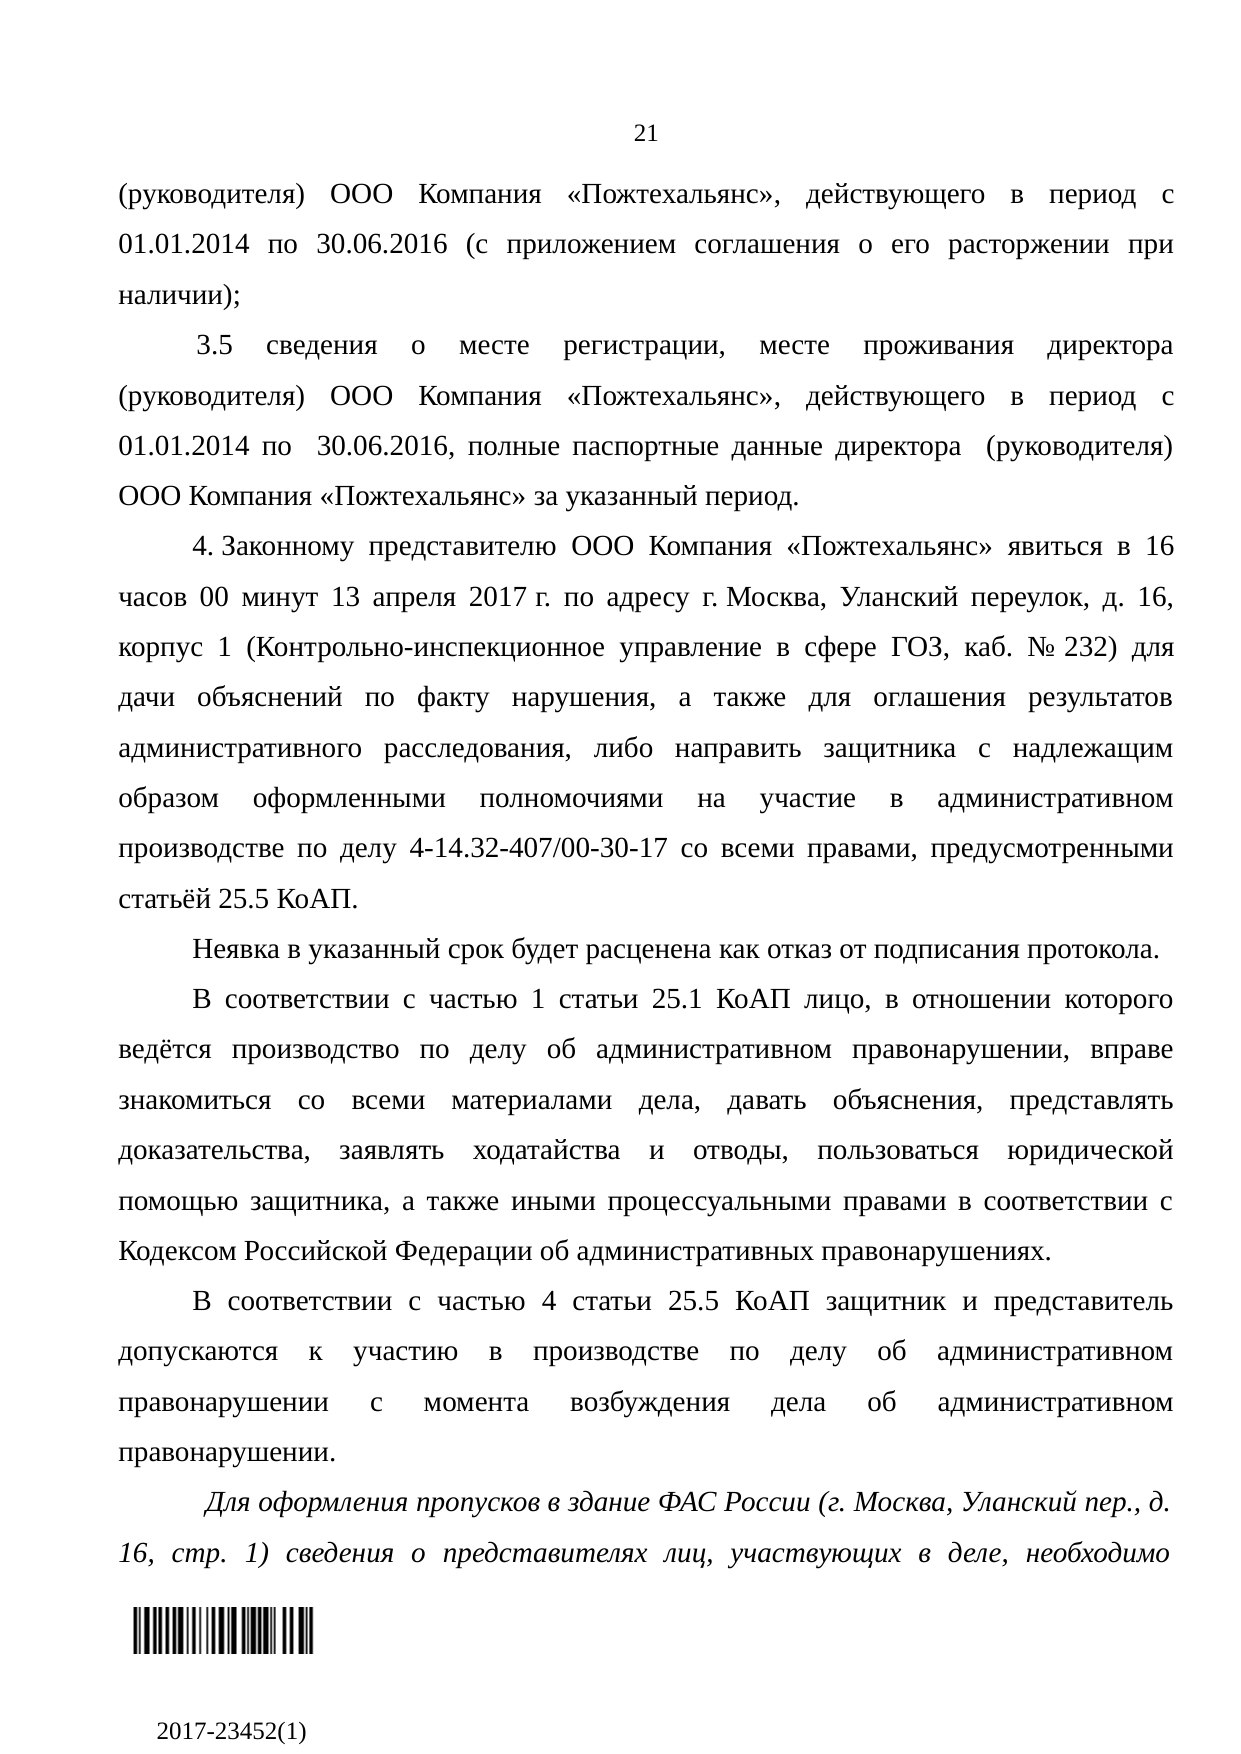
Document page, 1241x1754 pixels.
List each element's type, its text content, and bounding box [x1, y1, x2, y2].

text В соответствии с частью 1 статьи 25.1 КоАП лицо, в отношении которого ведётся производство по делу об административном правонарушении, вправе знакомиться со всеми материалами дела, давать объяснения, представлять доказательства, заявлять ходатайства и отводы, пользоваться юридической помощью защитника, а также иными процессуальными правами в соответствии с Кодексом Российской Федерации об административных правонарушениях. [118, 981, 1174, 1266]
text (руководителя) ООО Компания «Пожтехальянс», действующего в период с 01.01.2014 по 30.06.2016 (с приложением соглашения о его расторжении при наличии); [118, 176, 1174, 311]
text Для оформления пропусков в здание ФАС России (г. Москва, Уланский пер., д. 16, стр. 1) сведения о представителях лиц, участвующих в деле, необходимо [118, 1484, 1174, 1568]
text 3.5 сведения о месте регистрации, месте проживания директора (руководителя) ООО Компания «Пожтехальянс», действующего в период с 01.01.2014 по 30.06.2016, полные паспортные данные директора (руководителя) ООО Компания «Пожтехальянс» за указанный период. [118, 327, 1174, 512]
picture [118, 1607, 331, 1654]
text В соответствии с частью 4 статьи 25.5 КоАП защитник и представитель допускаются к участию в производстве по делу об административном правонарушении с момента возбуждения дела об административном правонарушении. [118, 1283, 1174, 1468]
text 4. Законному представителю ООО Компания «Пожтехальянс» явиться в 16 часов 00 минут 13 апреля 2017 г. по адресу г. Москва, Уланский переулок, д. 16, корпус 1 (Контрольно-инспекционное управление в сфере ГОЗ, каб. № 232) для дачи объяснений по факту нарушения, а также для оглашения результатов административного расследования, либо направить защитника с надлежащим образом оформленными полномочиями на участие в административном производстве по делу 4-14.32-407/00-30-17 со всеми правами, предусмотренными статьёй 25.5 КоАП. [118, 528, 1174, 914]
text Неявка в указанный срок будет расценена как отказ от подписания протокола. [118, 931, 1174, 964]
